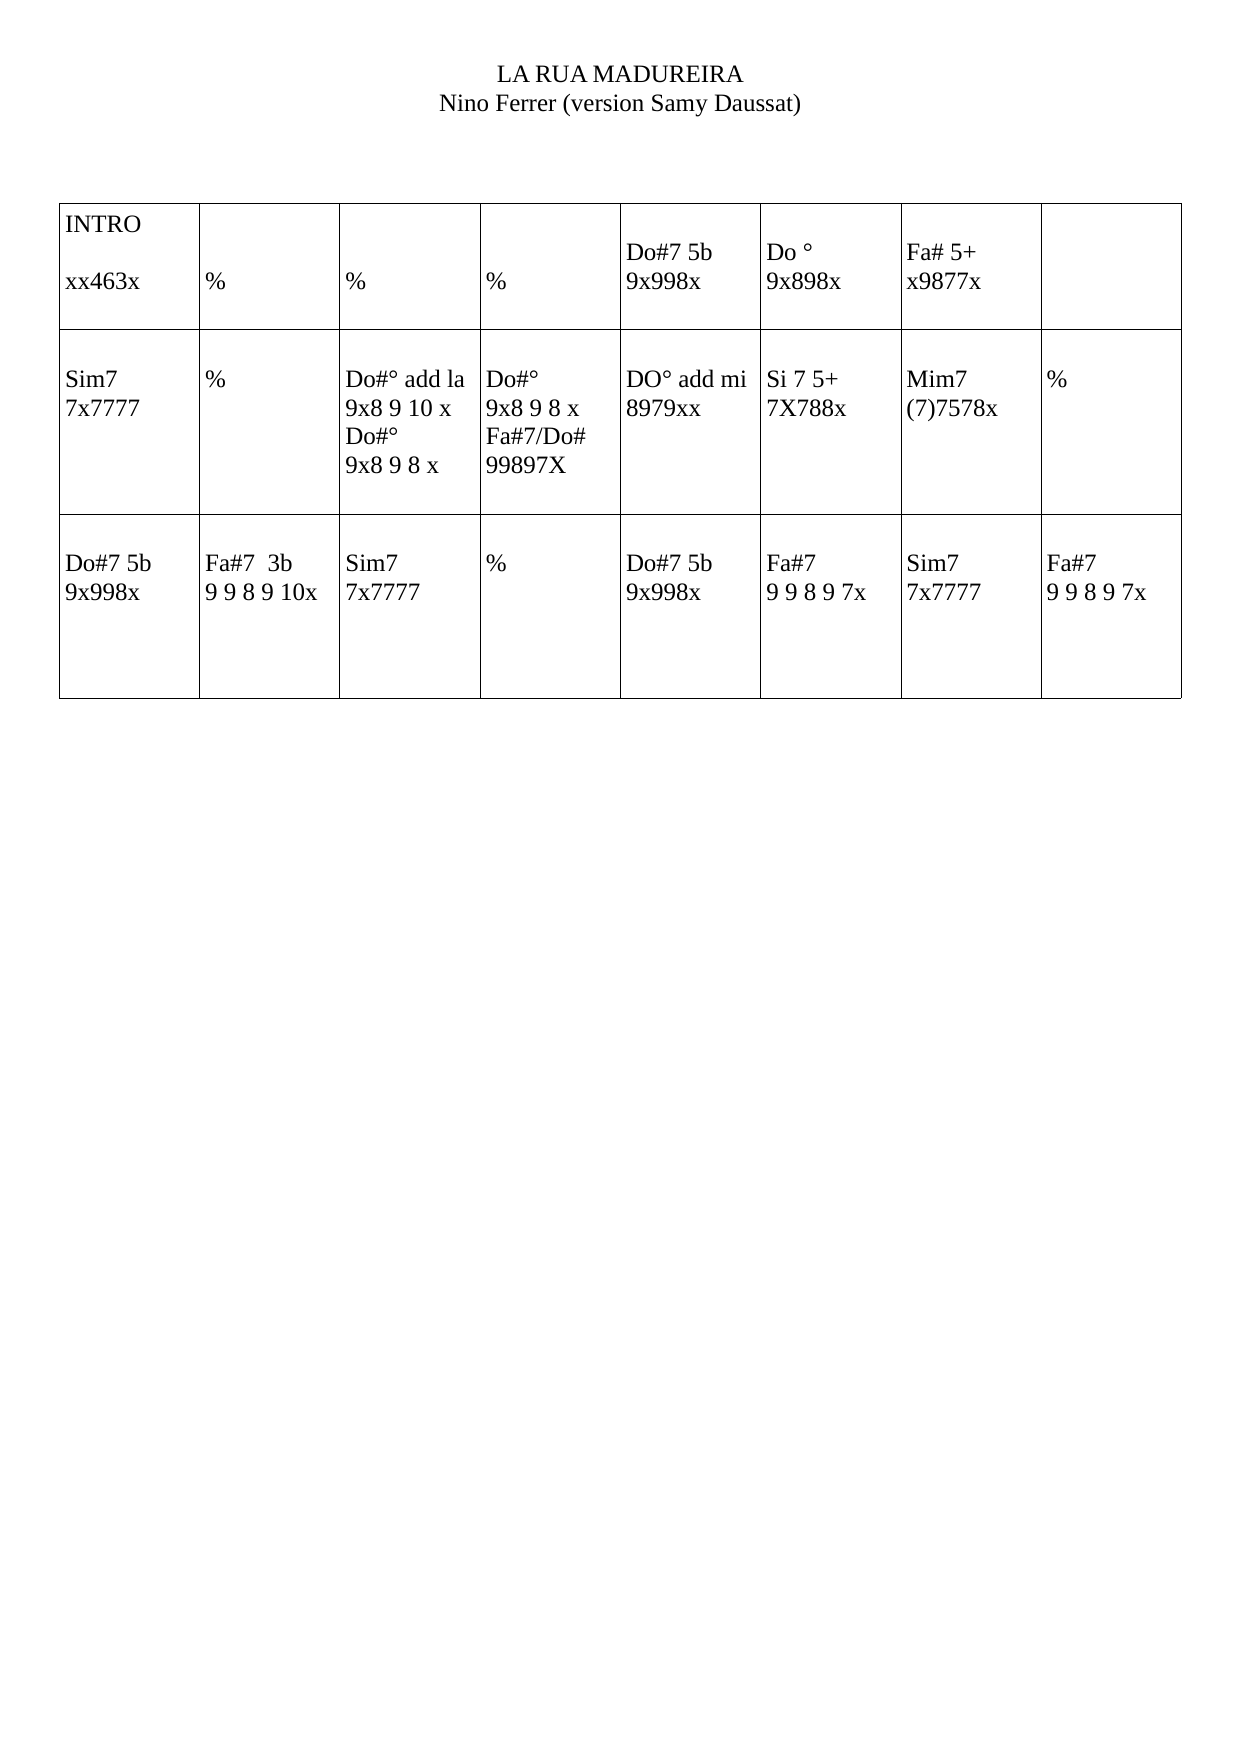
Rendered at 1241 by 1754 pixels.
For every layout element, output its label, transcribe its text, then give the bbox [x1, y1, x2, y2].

table_cell Sim7 7x7777 [902, 515, 1041, 697]
table_header Fa# 5+ x9877x [902, 204, 1041, 329]
table_cell DO° add mi 8979xx [621, 330, 760, 513]
table_header % [340, 204, 480, 329]
table_cell % [200, 330, 339, 513]
table_header % [481, 204, 620, 329]
table_cell Do#7 5b 9x998x [60, 515, 199, 697]
table_header Do ° 9x898x [761, 204, 901, 329]
table_cell Do#° 9x8 9 8 x Fa#7/Do# 99897X [481, 330, 620, 513]
table_cell Fa#7 3b 9 9 8 9 10x [200, 515, 339, 697]
table_cell Do#° add la 9x8 9 10 x Do#° 9x8 9 8 x [340, 330, 480, 513]
table_cell Fa#7 9 9 8 9 7x [1042, 515, 1181, 697]
table_cell Fa#7 9 9 8 9 7x [761, 515, 901, 697]
table_cell Si 7 5+ 7X788x [761, 330, 901, 513]
text LA RUA MADUREIRA [59, 59, 1181, 88]
table_header INTRO xx463x [60, 204, 199, 329]
table_cell Do#7 5b 9x998x [621, 515, 760, 697]
table_cell Mim7 (7)7578x [902, 330, 1041, 513]
table_header % [200, 204, 339, 329]
table_cell Sim7 7x7777 [60, 330, 199, 513]
table_cell % [1042, 330, 1181, 513]
table_cell Sim7 7x7777 [340, 515, 480, 697]
table_header Do#7 5b 9x998x [621, 204, 760, 329]
table_cell % [481, 515, 620, 697]
text Nino Ferrer (version Samy Daussat) [59, 88, 1181, 117]
table_header [1042, 204, 1181, 329]
